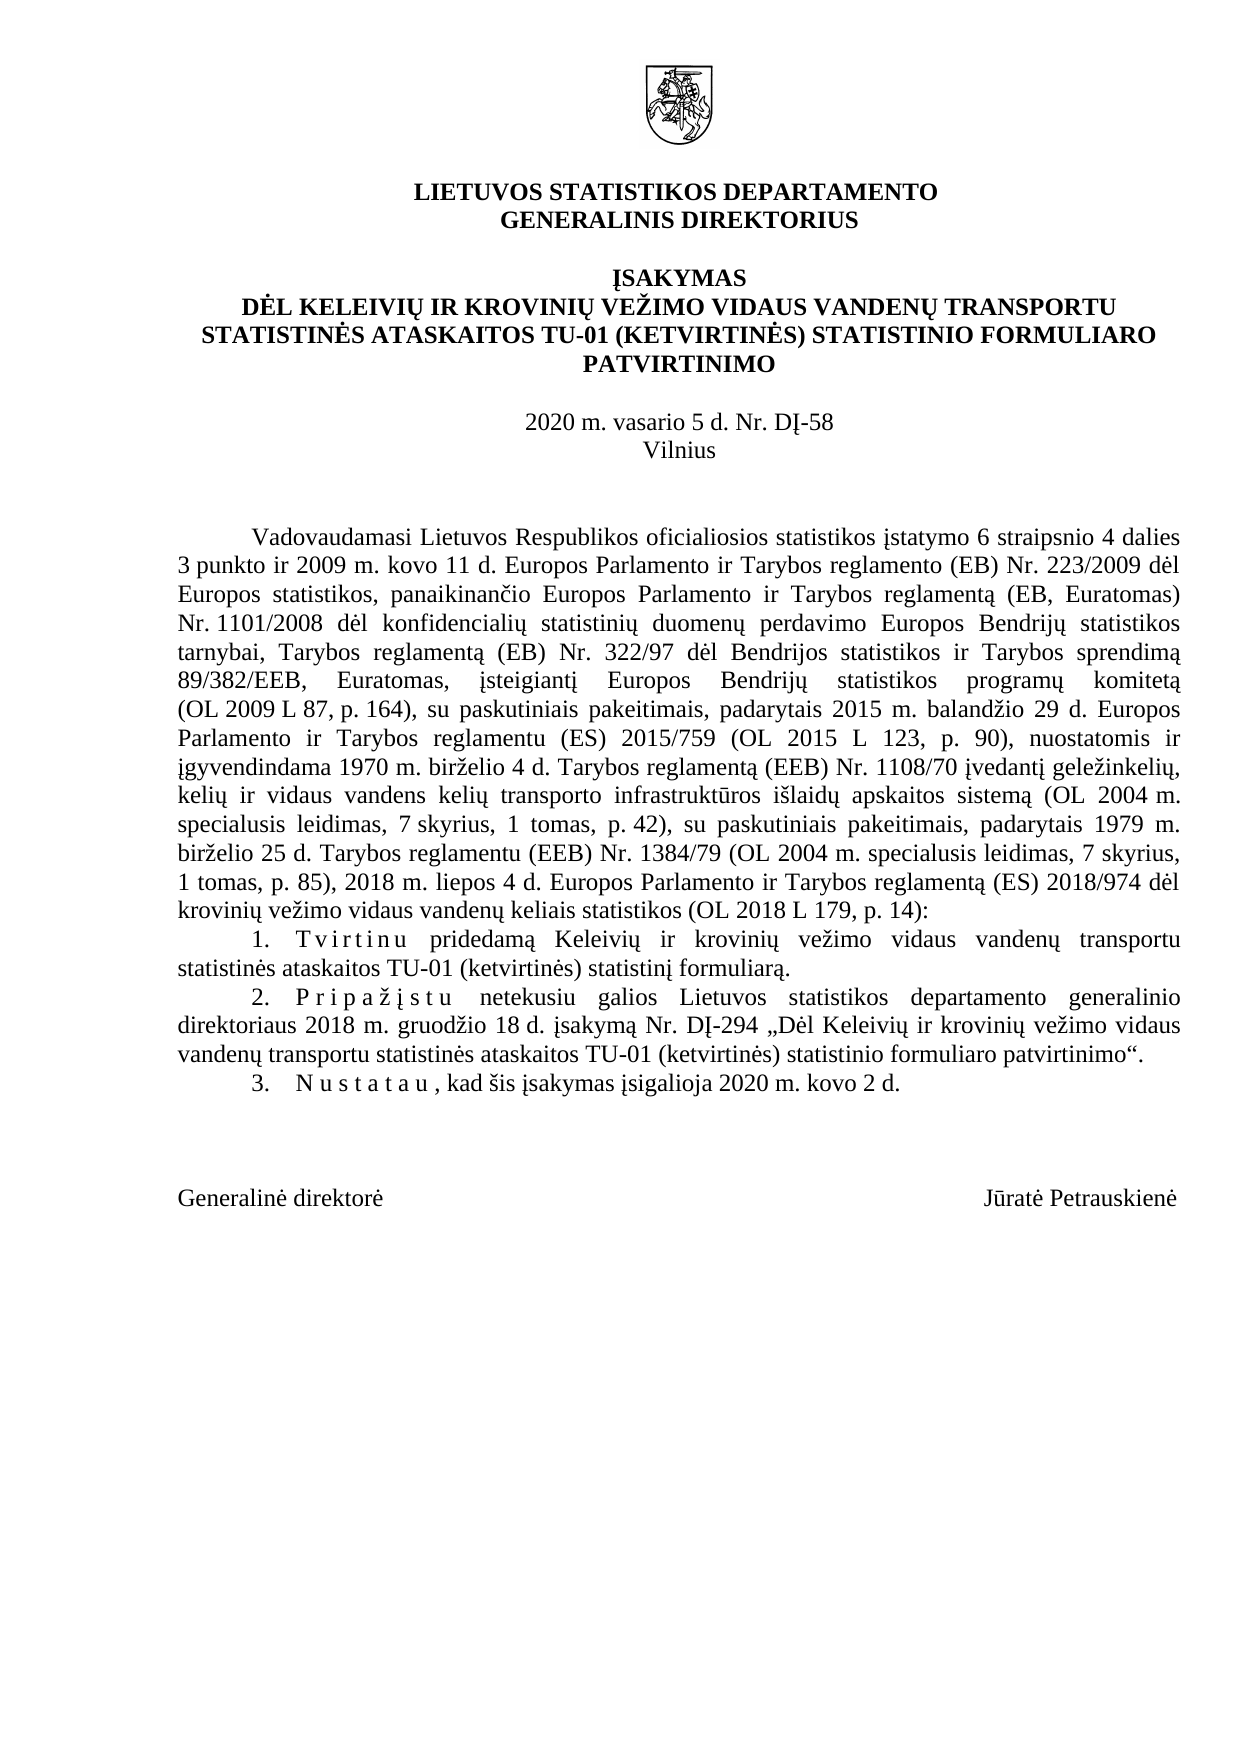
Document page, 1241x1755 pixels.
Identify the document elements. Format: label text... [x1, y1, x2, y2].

text Vadovaudamasi Lietuvos Respublikos oficialiosios statistikos įstatymo 6 straipsnio 4 dalies 3 punkto ir 2009 m. kovo 11 d. Europos Parlamento ir Tarybos reglamento (EB) Nr. 223/2009 dėl Europos statistikos, panaikinančio Europos Parlamento ir Tarybos reglamentą (EB, Euratomas) Nr. 1101/2008 dėl konfidencialių statistinių duomenų perdavimo Europos Bendrijų statistikos tarnybai, Tarybos reglamentą (EB) Nr. 322/97 dėl Bendrijos statistikos ir Tarybos sprendimą 89/382/EEB, Euratomas, įsteigiantį Europos Bendrijų statistikos programų komitetą (OL 2009 L 87, p. 164), su paskutiniais pakeitimais, padarytais 2015 m. balandžio 29 d. Europos Parlamento ir Tarybos reglamentu (ES) 2015/759 (OL 2015 L 123, p. 90), nuostatomis ir įgyvendindama 1970 m. birželio 4 d. Tarybos reglamentą (EEB) Nr. 1108/70 įvedantį geležinkelių, kelių ir vidaus vandens kelių transporto infrastruktūros išlaidų apskaitos sistemą (OL 2004 m. specialusis leidimas, 7 skyrius, 1 tomas, p. 42), su paskutiniais pakeitimais, padarytais 1979 m. birželio 25 d. Tarybos reglamentu (EEB) Nr. 1384/79 (OL 2004 m. specialusis leidimas, 7 skyrius, 1 tomas, p. 85), 2018 m. liepos 4 d. Europos Parlamento ir Tarybos reglamentą (ES) 2018/974 dėl krovinių vežimo vidaus vandenų keliais statistikos (OL 2018 L 179, p. 14): [177, 522, 1181, 924]
text GENERALINIS DIREKTORIUS [177, 206, 1181, 234]
text Generalinė direktorė Jūratė Petrauskienė [177, 1183, 1181, 1212]
text 2020 m. vasario 5 d. Nr. DĮ-58 [177, 407, 1181, 436]
text Vilnius [177, 436, 1181, 464]
text LIETUVOS STATISTIKOS DEPARTAMENTO [177, 177, 1181, 206]
text 2. Pripažįstu netekusiu galios Lietuvos statistikos departamento generalinio direktoriaus 2018 m. gruodžio 18 d. įsakymą Nr. DĮ-294 „Dėl Keleivių ir krovinių vežimo vidaus vandenų transportu statistinės ataskaitos TU-01 (ketvirtinės) statistinio formuliaro patvirtinimo“. [177, 982, 1181, 1068]
text ĮSAKYMAS [177, 263, 1181, 292]
text DĖL KELEIVIŲ IR KROVINIŲ VEŽIMO VIDAUS VANDENŲ TRANSPORTU STATISTINĖS ATASKAITOS TU-01 (KETVIRTINĖS) STATISTINIO FORMULIARO PATVIRTINIMO [177, 292, 1181, 378]
text 1. Tvirtinu pridedamą Keleivių ir krovinių vežimo vidaus vandenų transportu statistinės ataskaitos TU-01 (ketvirtinės) statistinį formuliarą. [177, 924, 1181, 982]
text 3. Nustatau, kad šis įsakymas įsigalioja 2020 m. kovo 2 d. [177, 1068, 1181, 1097]
